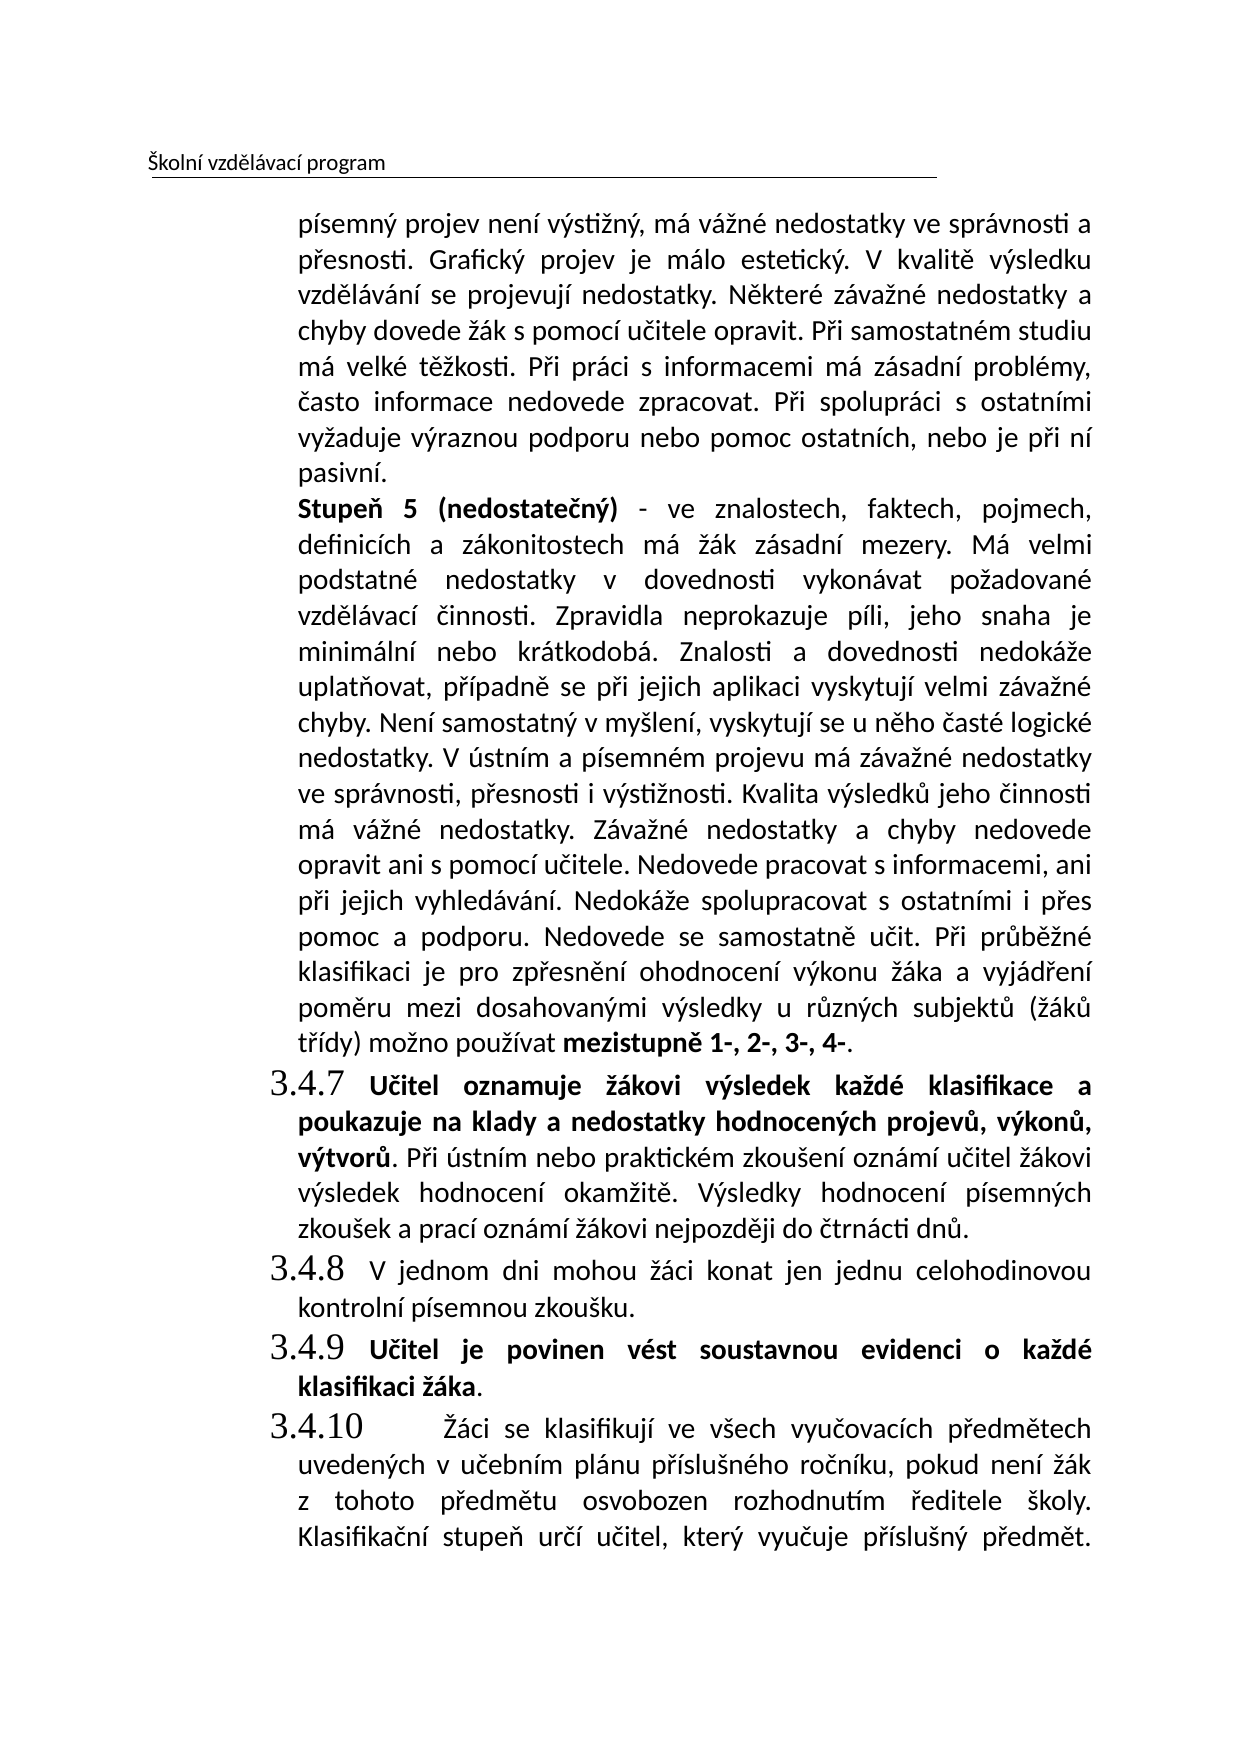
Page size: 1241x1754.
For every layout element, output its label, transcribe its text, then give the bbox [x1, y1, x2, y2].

list Žáci se klasifikují ve všech vyučovacích předmětech uvedených v učebním plánu příslušného ročníku, pokud není žák z tohoto předmětu osvobozen rozhodnutím ředitele školy. Klasifikační stupeň určí učitel, který vyučuje příslušný předmět. [260, 1403, 1093, 1553]
list písemný projev není výstižný, má vážné nedostatky ve správnosti a přesnosti. Grafický projev je málo estetický. V kvalitě výsledku vzdělávání se projevují nedostatky. Některé závažné nedostatky a chyby dovede žák s pomocí učitele opravit. Při samostatném studiu má velké těžkosti. Při práci s informacemi má zásadní problémy, často informace nedovede zpracovat. Při spolupráci s ostatními vyžaduje výraznou podporu nebo pomoc ostatních, nebo je při ní pasivní. Stupeň 5 (nedostatečný) - ve znalostech, faktech, pojmech, definicích a zákonitostech má žák zásadní mezery. Má velmi podstatné nedostatky v dovednosti vykonávat požadované vzdělávací činnosti. Zpravidla neprokazuje píli, jeho snaha je minimální nebo krátkodobá. Znalosti a dovednosti nedokáže uplatňovat, případně se při jejich aplikaci vyskytují velmi závažné chyby. Není samostatný v myšlení, vyskytují se u něho časté logické nedostatky. V ústním a písemném projevu má závažné nedostatky ve správnosti, přesnosti i výstižnosti. Kvalita výsledků jeho činnosti má vážné nedostatky. Závažné nedostatky a chyby nedovede opravit ani s pomocí učitele. Nedovede pracovat s informacemi, ani při jejich vyhledávání. Nedokáže spolupracovat s ostatními i přes pomoc a podporu. Nedovede se samostatně učit. Při průběžné klasifikaci je pro zpřesnění ohodnocení výkonu žáka a vyjádření poměru mezi dosahovanými výsledky u různých subjektů (žáků třídy) možno používat mezistupně 1-, 2-, 3-, 4-. [260, 205, 1093, 1060]
list Učitel je povinen vést soustavnou evidenci o každé klasifikaci žáka. [260, 1324, 1093, 1403]
list V jednom dni mohou žáci konat jen jednu celohodinovou kontrolní písemnou zkoušku. [260, 1246, 1093, 1324]
list Učitel oznamuje žákovi výsledek každé klasifikace a poukazuje na klady a nedostatky hodnocených projevů, výkonů, výtvorů. Při ústním nebo praktickém zkoušení oznámí učitel žákovi výsledek hodnocení okamžitě. Výsledky hodnocení písemných zkoušek a prací oznámí žákovi nejpozději do čtrnácti dnů. [260, 1060, 1093, 1246]
